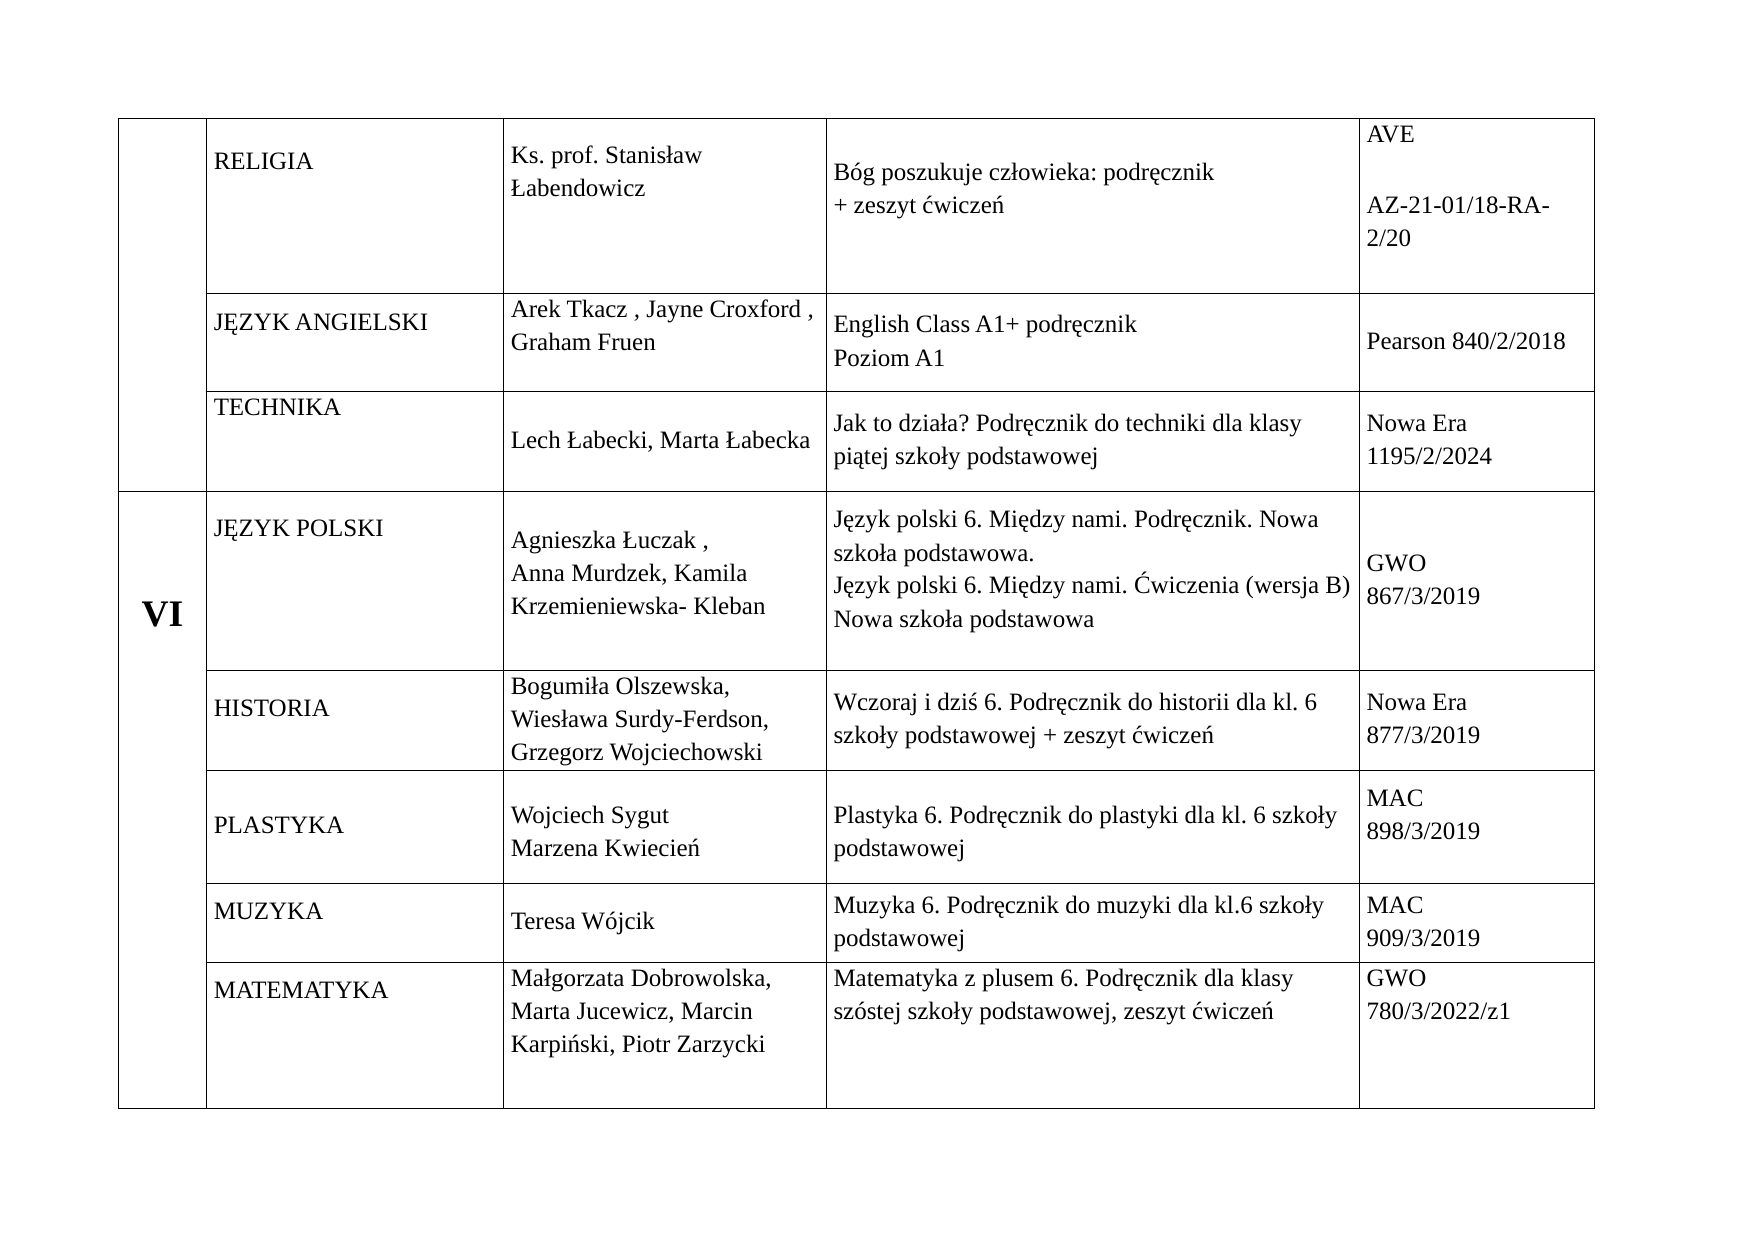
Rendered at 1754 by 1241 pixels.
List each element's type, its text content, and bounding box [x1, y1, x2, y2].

table_cell Jak to działa? Podręcznik do techniki dla klasy piątej szkoły podstawowej [827, 392, 1359, 491]
table_cell AVE AZ-21-01/18-RA-2/20 [1360, 119, 1594, 293]
table_cell JĘZYK POLSKI [207, 492, 503, 670]
table_cell Małgorzata Dobrowolska, Marta Jucewicz, Marcin Karpiński, Piotr Zarzycki [504, 963, 826, 1108]
table_cell MAC 909/3/2019 [1360, 884, 1594, 962]
table_cell Agnieszka Łuczak , Anna Murdzek, Kamila Krzemieniewska- Kleban [504, 492, 826, 670]
table_cell HISTORIA [207, 671, 503, 770]
table_cell Plastyka 6. Podręcznik do plastyki dla kl. 6 szkoły podstawowej [827, 771, 1359, 882]
table_cell Wojciech Sygut Marzena Kwiecień [504, 771, 826, 882]
table_cell Nowa Era 877/3/2019 [1360, 671, 1594, 770]
table_cell Lech Łabecki, Marta Łabecka [504, 392, 826, 491]
table_cell Wczoraj i dziś 6. Podręcznik do historii dla kl. 6 szkoły podstawowej + zeszyt ćwiczeń [827, 671, 1359, 770]
table_cell PLASTYKA [207, 771, 503, 882]
table_cell JĘZYK ANGIELSKI [207, 294, 503, 391]
table_cell TECHNIKA [207, 392, 503, 491]
table_cell MATEMATYKA [207, 963, 503, 1108]
table_cell Bogumiła Olszewska, Wiesława Surdy-Ferdson, Grzegorz Wojciechowski [504, 671, 826, 770]
table_cell Matematyka z plusem 6. Podręcznik dla klasy szóstej szkoły podstawowej, zeszyt ćwiczeń [827, 963, 1359, 1108]
table_cell Ks. prof. Stanisław Łabendowicz [504, 119, 826, 293]
table_cell GWO 867/3/2019 [1360, 492, 1594, 670]
table_cell VI [119, 492, 206, 1108]
table_cell Arek Tkacz , Jayne Croxford , Graham Fruen [504, 294, 826, 391]
table_cell Język polski 6. Między nami. Podręcznik. Nowa szkoła podstawowa. Język polski 6. Między nami. Ćwiczenia (wersja B) Nowa szkoła podstawowa [827, 492, 1359, 670]
table_cell MUZYKA [207, 884, 503, 962]
table_cell Teresa Wójcik [504, 884, 826, 962]
table_cell English Class A1+ podręcznik Poziom A1 [827, 294, 1359, 391]
table_cell Nowa Era 1195/2/2024 [1360, 392, 1594, 491]
table_cell RELIGIA [207, 119, 503, 293]
table_cell GWO 780/3/2022/z1 [1360, 963, 1594, 1108]
table_cell Muzyka 6. Podręcznik do muzyki dla kl.6 szkoły podstawowej [827, 884, 1359, 962]
table_cell Bóg poszukuje człowieka: podręcznik + zeszyt ćwiczeń [827, 119, 1359, 293]
table_cell Pearson 840/2/2018 [1360, 294, 1594, 391]
table_cell MAC 898/3/2019 [1360, 771, 1594, 882]
